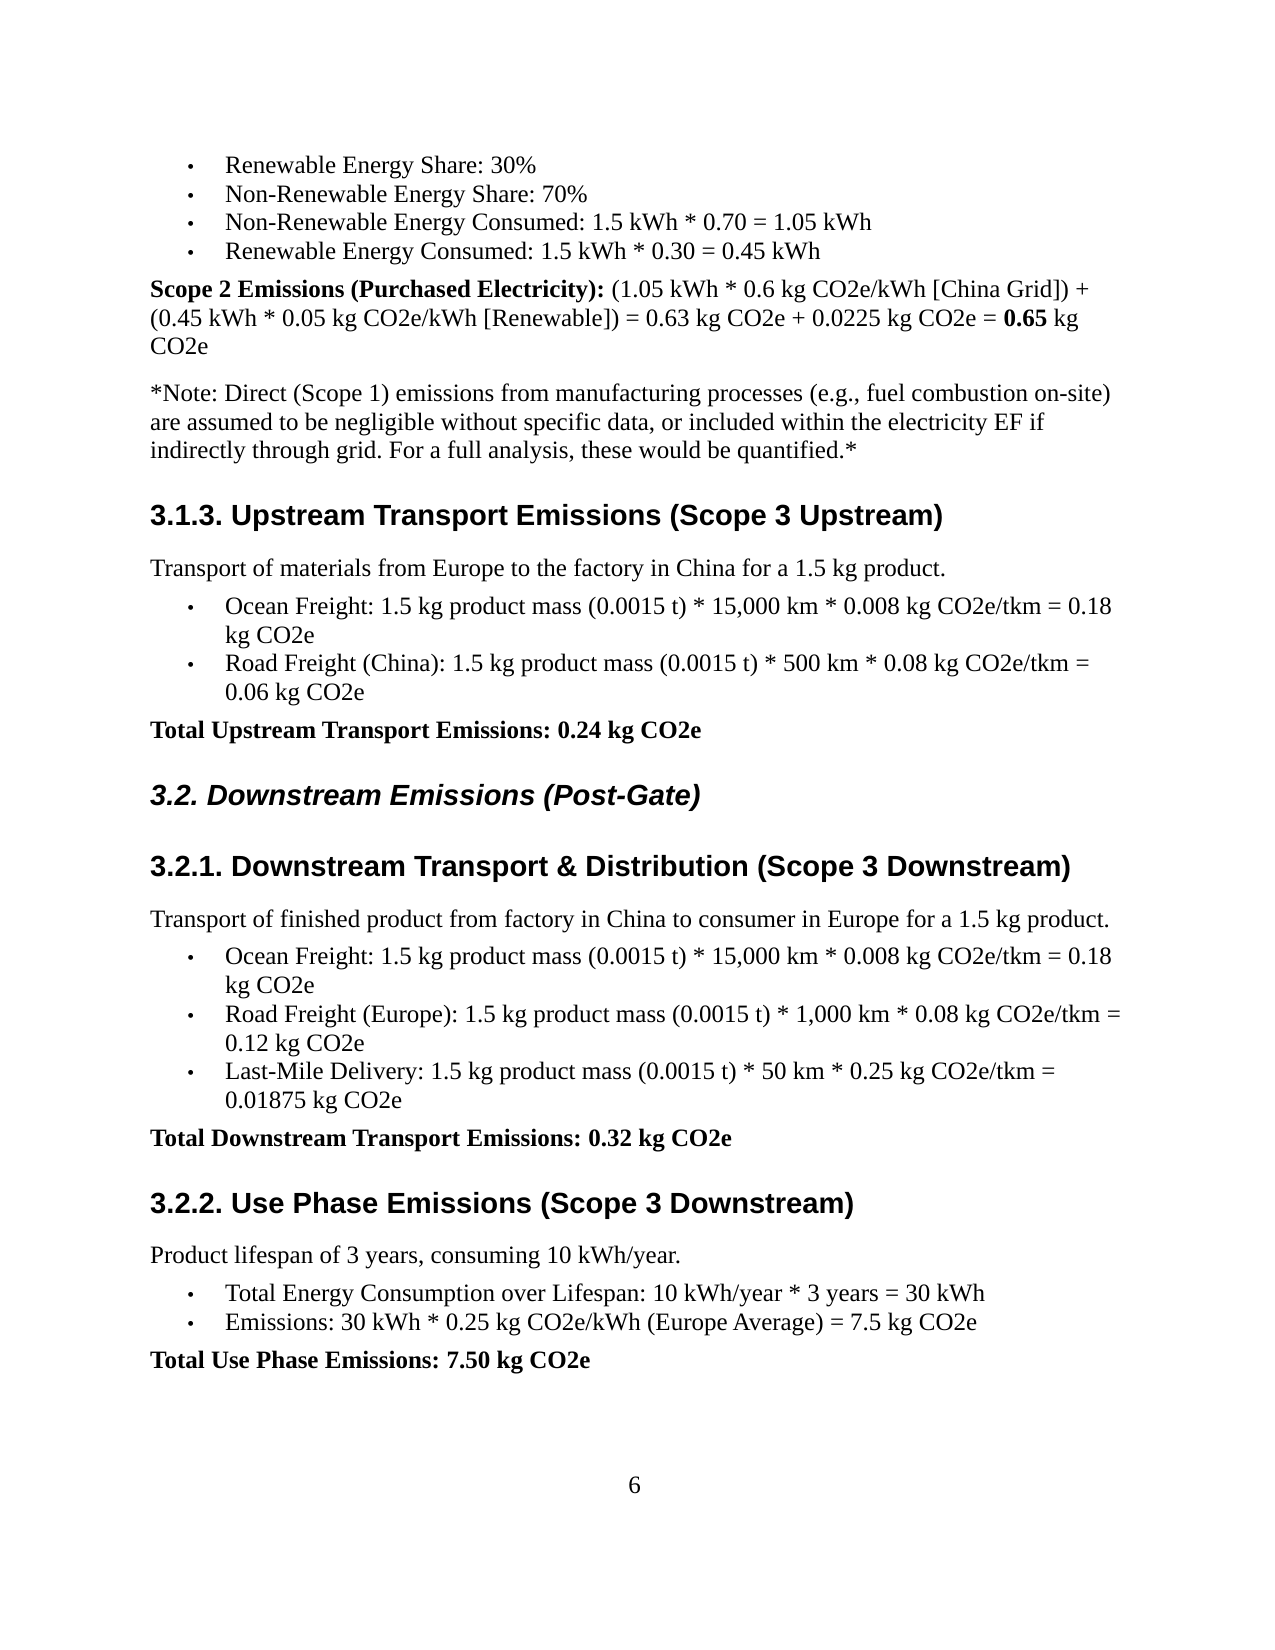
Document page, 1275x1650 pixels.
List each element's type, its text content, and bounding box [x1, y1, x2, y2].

subtitle 3.2. Downstream Emissions (Post-Gate) [150, 778, 1125, 811]
list Ocean Freight: 1.5 kg product mass (0.0015 t) * 15,000 km * 0.008 kg CO2e/tkm = 0.18 kg CO2e [187, 941, 1125, 999]
list Road Freight (Europe): 1.5 kg product mass (0.0015 t) * 1,000 km * 0.08 kg CO2e/tkm = 0.12 kg CO2e [187, 999, 1125, 1056]
text Total Upstream Transport Emissions: 0.24 kg CO2e [150, 715, 1125, 744]
list Renewable Energy Consumed: 1.5 kWh * 0.30 = 0.45 kWh [187, 236, 1125, 265]
list Total Energy Consumption over Lifespan: 10 kWh/year * 3 years = 30 kWh [187, 1278, 1125, 1307]
text Transport of finished product from factory in China to consumer in Europe for a 1.5 kg product. [150, 904, 1125, 932]
list Ocean Freight: 1.5 kg product mass (0.0015 t) * 15,000 km * 0.008 kg CO2e/tkm = 0.18 kg CO2e [187, 591, 1125, 648]
subtitle 3.2.1. Downstream Transport & Distribution (Scope 3 Downstream) [150, 849, 1125, 882]
list Non-Renewable Energy Consumed: 1.5 kWh * 0.70 = 1.05 kWh [187, 207, 1125, 236]
text *Note: Direct (Scope 1) emissions from manufacturing processes (e.g., fuel combustion on-site) are assumed to be negligible without specific data, or included within the electricity EF if indirectly through grid. For a full analysis, these would be quantified.* [150, 378, 1125, 464]
list Emissions: 30 kWh * 0.25 kg CO2e/kWh (Europe Average) = 7.5 kg CO2e [187, 1307, 1125, 1336]
list Renewable Energy Share: 30% [187, 150, 1125, 179]
list Non-Renewable Energy Share: 70% [187, 179, 1125, 207]
subtitle 3.1.3. Upstream Transport Emissions (Scope 3 Upstream) [150, 498, 1125, 532]
list Road Freight (China): 1.5 kg product mass (0.0015 t) * 500 km * 0.08 kg CO2e/tkm = 0.06 kg CO2e [187, 648, 1125, 706]
text Total Downstream Transport Emissions: 0.32 kg CO2e [150, 1123, 1125, 1152]
text Transport of materials from Europe to the factory in China for a 1.5 kg product. [150, 553, 1125, 582]
subtitle 3.2.2. Use Phase Emissions (Scope 3 Downstream) [150, 1186, 1125, 1219]
text Product lifespan of 3 years, consuming 10 kWh/year. [150, 1241, 1125, 1269]
list Last-Mile Delivery: 1.5 kg product mass (0.0015 t) * 50 km * 0.25 kg CO2e/tkm = 0.01875 kg CO2e [187, 1056, 1125, 1114]
text Total Use Phase Emissions: 7.50 kg CO2e [150, 1345, 1125, 1373]
text Scope 2 Emissions (Purchased Electricity): (1.05 kWh * 0.6 kg CO2e/kWh [China Grid]) + (0.45 kWh * 0.05 kg CO2e/kWh [Renewable]) = 0.63 kg CO2e + 0.0225 kg CO2e = 0.65 kg CO2e [150, 274, 1125, 360]
